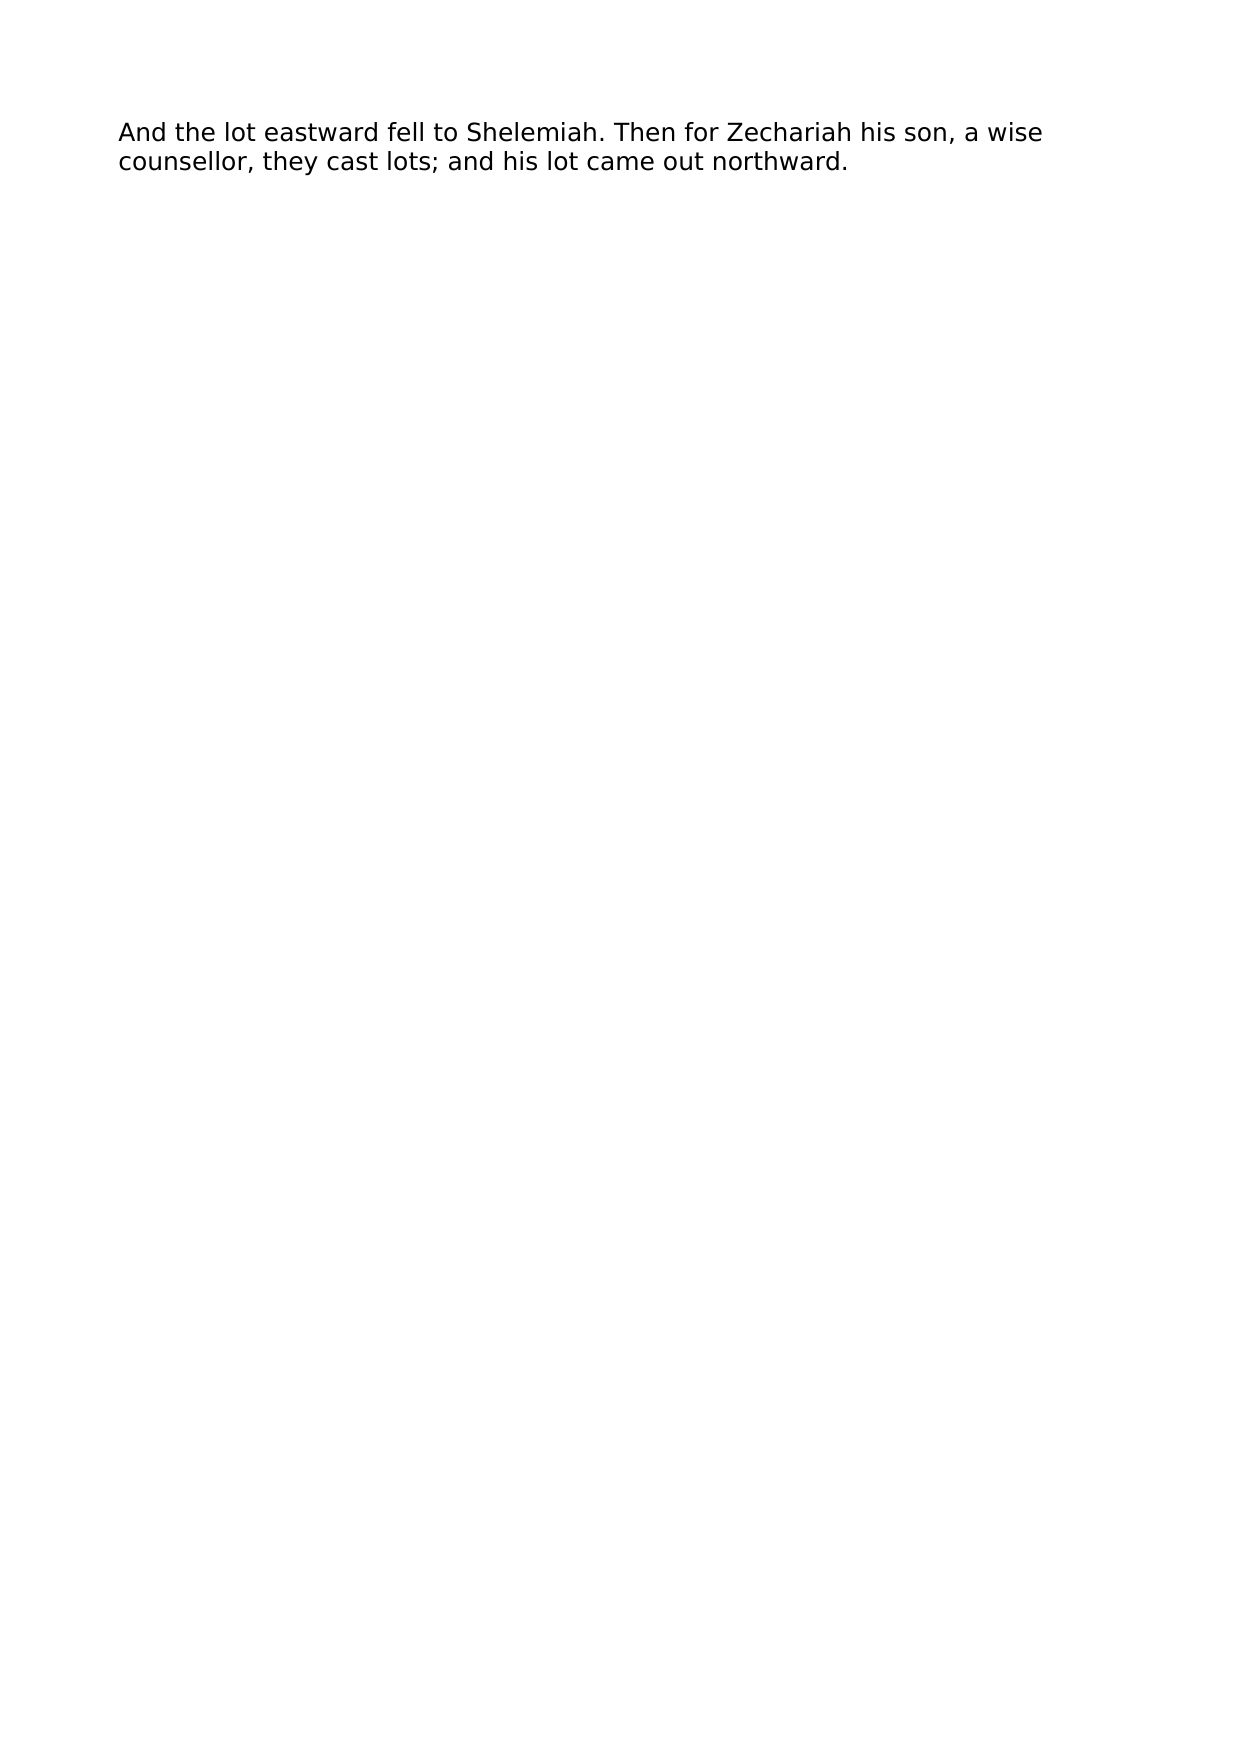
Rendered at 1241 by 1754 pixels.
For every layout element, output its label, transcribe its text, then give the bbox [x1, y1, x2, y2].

text And the lot eastward fell to Shelemiah. Then for Zechariah his son, a wise counsellor, they cast lots; and his lot came out northward. [118, 118, 1122, 176]
